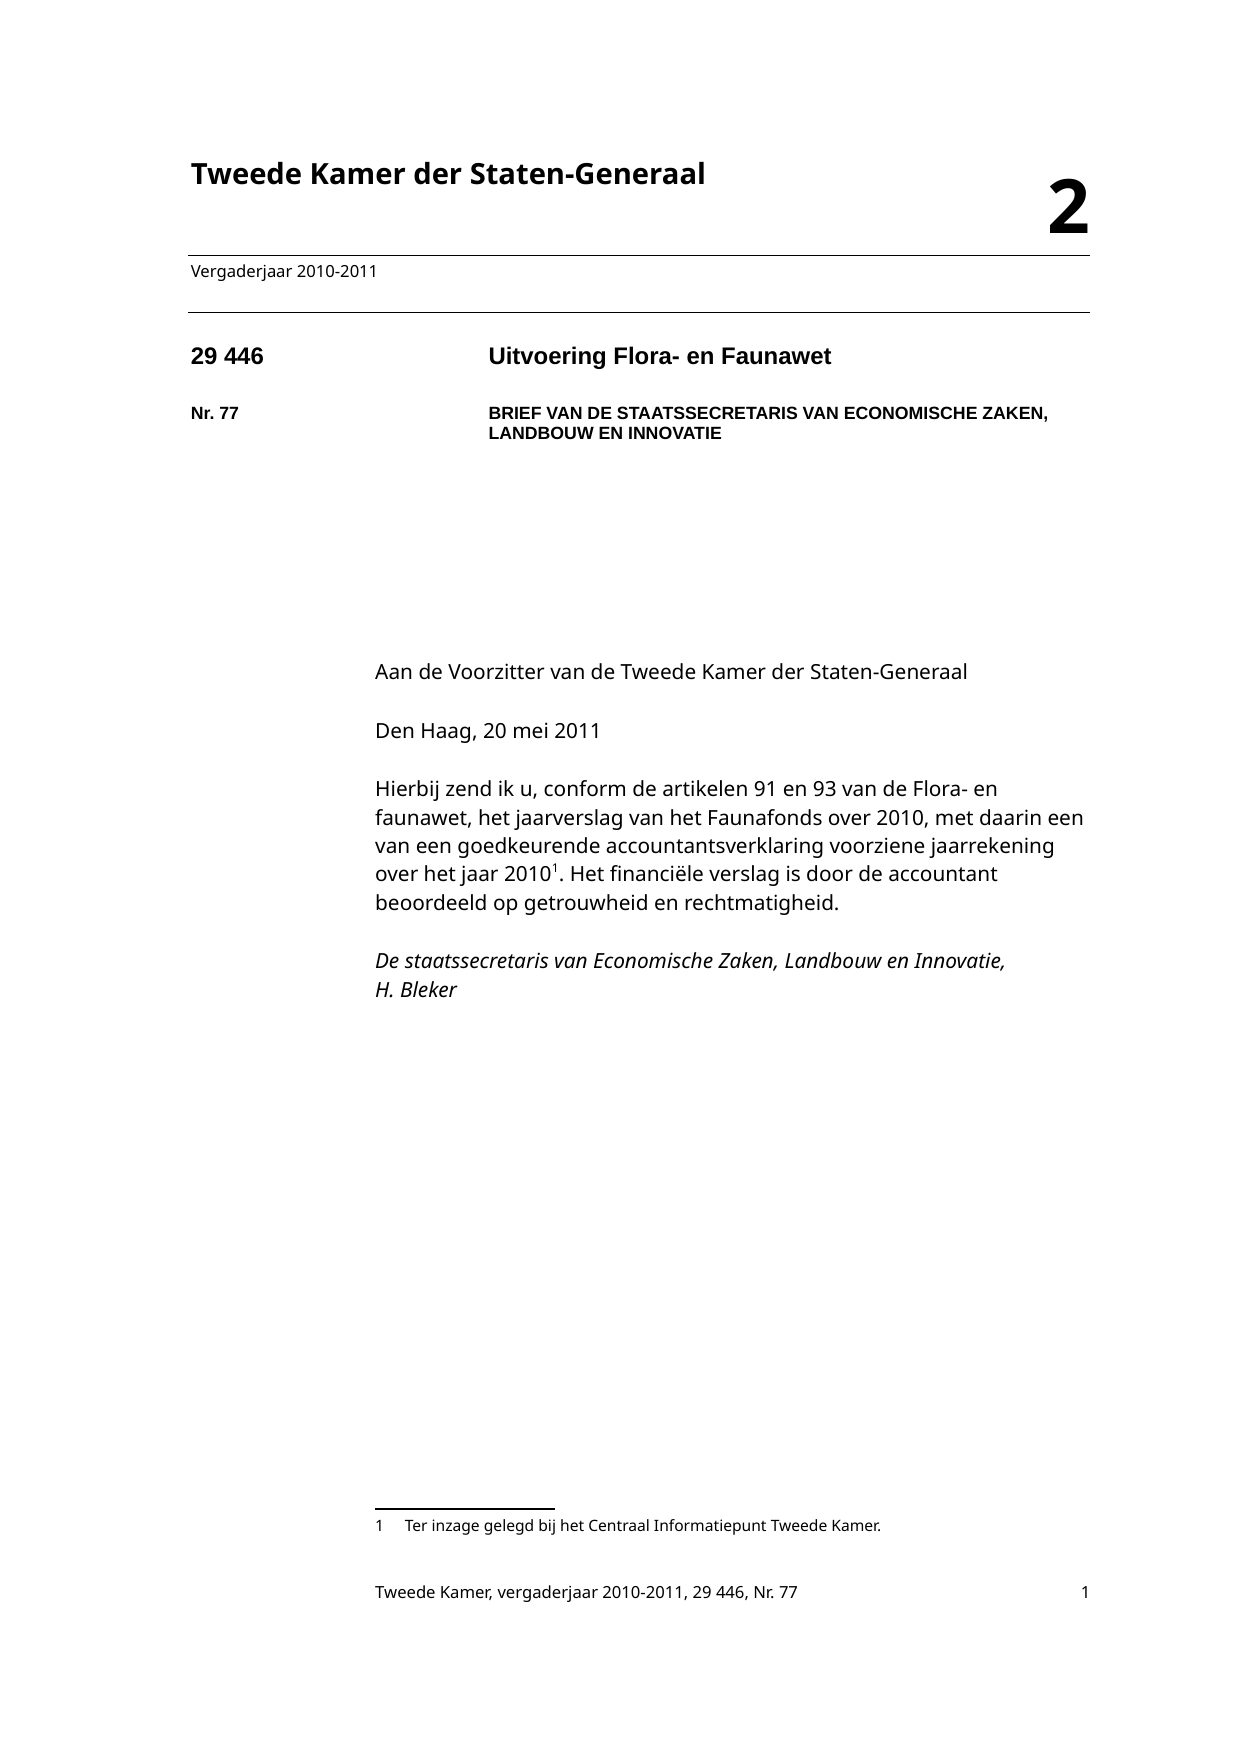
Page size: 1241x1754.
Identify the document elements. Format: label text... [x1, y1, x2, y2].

text Aan de Voorzitter van de Tweede Kamer der Staten-Generaal [375, 657, 1090, 686]
table_cell BRIEF VAN DE STAATSSECRETARIS VAN ECONOMISCHE ZAKEN, LANDBOUW EN INNOVATIE [485, 399, 1090, 539]
text Den Haag, 20 mei 2011 [375, 716, 1090, 744]
text Hierbij zend ik u, conform de artikelen 91 en 93 van de Flora- en faunawet, het jaarverslag van het Faunafonds over 2010, met daarin een van een goedkeurende accountantsverklaring voorziene jaarrekening over het jaar 2010. Het financiële verslag is door de accountant beoordeeld op getrouwheid en rechtmatigheid. [375, 774, 1090, 916]
text Ter inzage gelegd bij het Centraal Informatiepunt Tweede Kamer. [375, 1508, 1090, 1536]
text De staatssecretaris van Economische Zaken, Landbouw en Innovatie, [375, 946, 1090, 975]
text H. Bleker [375, 975, 1090, 1003]
table_cell Vergaderjaar 2010-2011 [188, 256, 485, 312]
table_cell [188, 313, 485, 339]
table_cell [485, 256, 1090, 312]
table_header 2 [910, 150, 1090, 255]
table_cell Nr. 77 [188, 399, 485, 539]
table_cell Uitvoering Flora- en Faunawet [485, 339, 1090, 399]
table_header Tweede Kamer der Staten-Generaal [188, 150, 909, 255]
table_cell 29 446 [188, 339, 485, 399]
table_cell [485, 313, 1090, 339]
